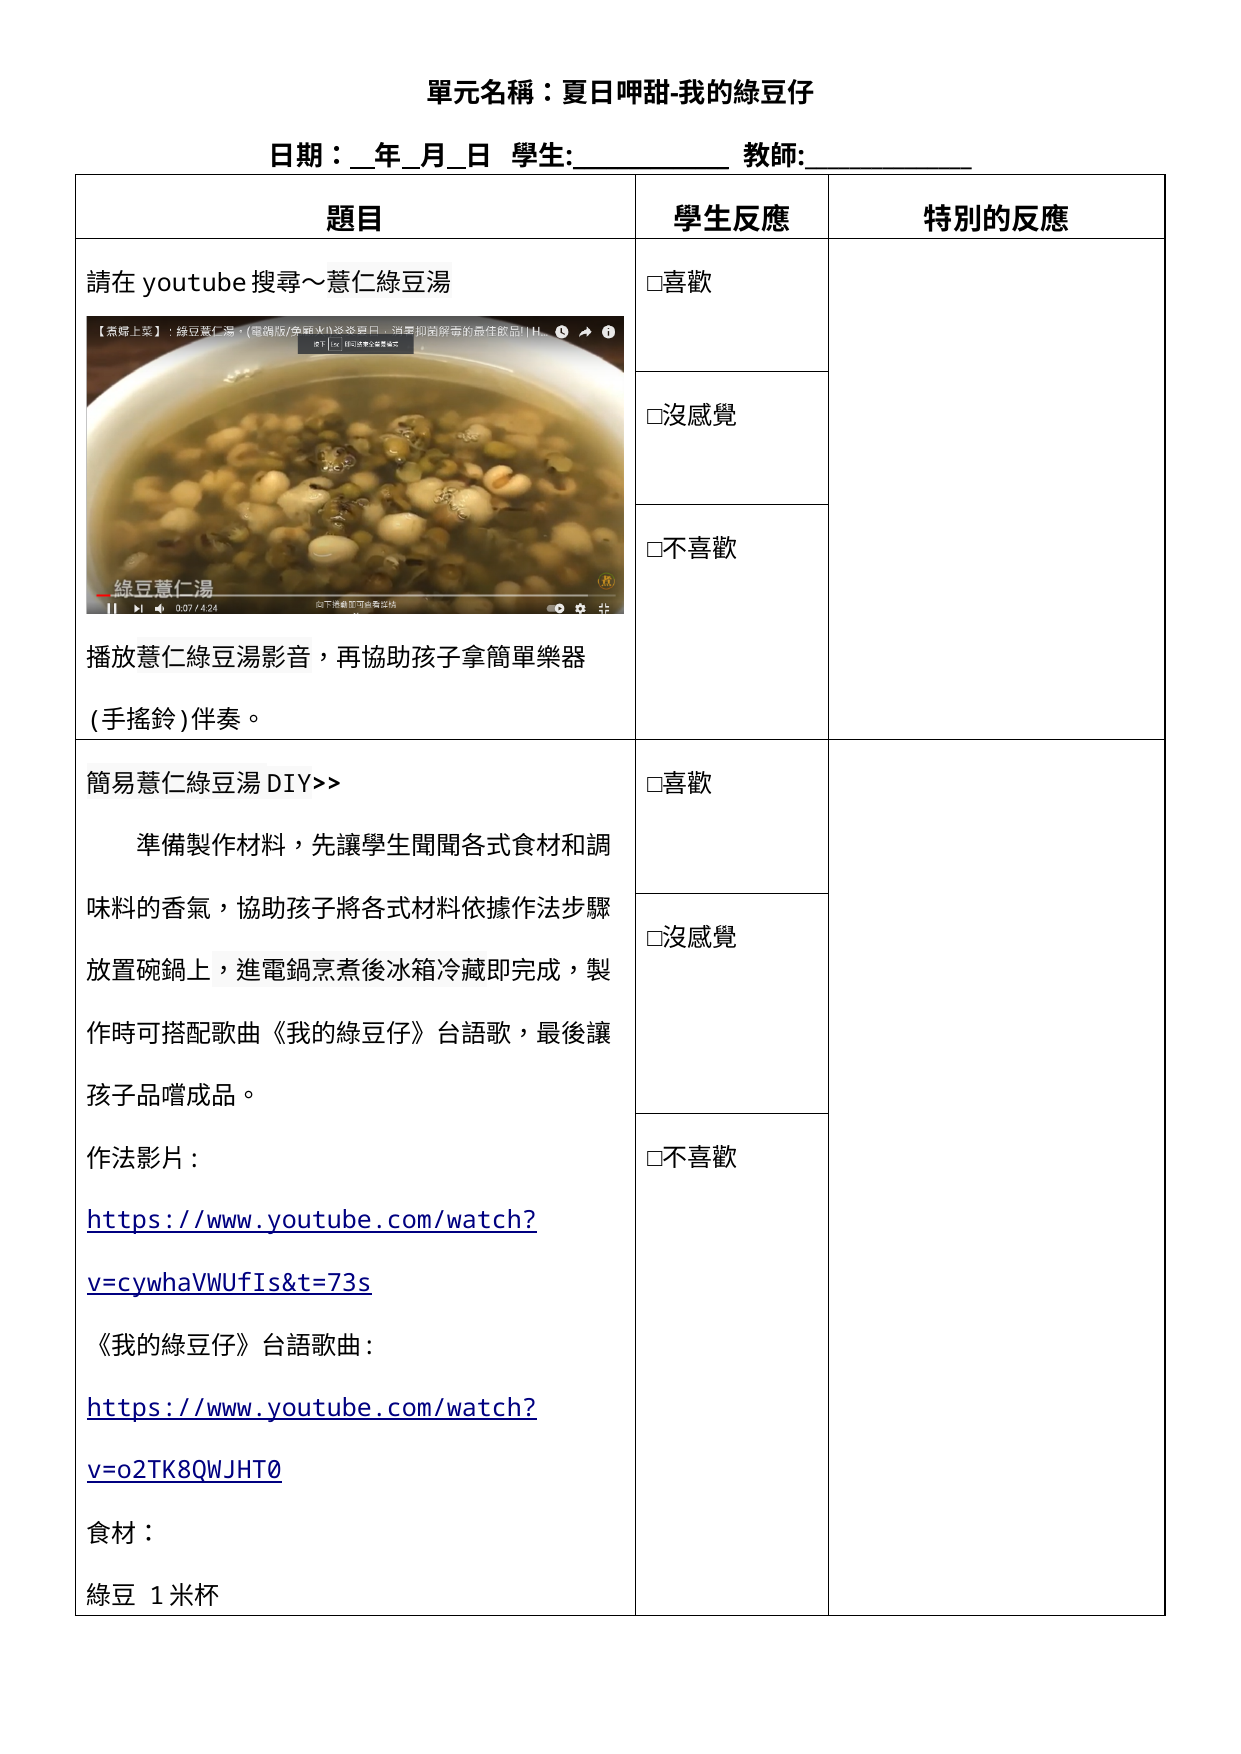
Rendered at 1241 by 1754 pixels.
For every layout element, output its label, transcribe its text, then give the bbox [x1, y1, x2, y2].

table_cell 簡易薏仁綠豆湯DIY>> 準備製作材料，先讓學生聞聞各式食材和調味料的香氣，協助孩子將各式材料依據作法步驟放置碗鍋上，進電鍋烹煮後冰箱冷藏即完成，製作時可搭配歌曲《我的綠豆仔》台語歌，最後讓孩子品嚐成品。 作法影片: https://www.youtube.com/watch?v=cywhaVWUfIs&t=73s 《我的綠豆仔》台語歌曲: https://www.youtube.com/watch?v=o2TK8QWJHT0 食材： 綠豆 1米杯 薏仁 1/2米杯 內鍋 8~10米杯(分兩次加) 外鍋 3米杯(分兩次加) 砂糖 6~12湯匙(約75~180公克)，依個人喜好增減。 [76, 740, 635, 1615]
table_cell □沒感覺 [636, 372, 828, 504]
table_cell □喜歡 [636, 239, 828, 371]
table_cell [829, 740, 1164, 1615]
text 日期： 年 月 日 學生:______________ 教師:_______________ [75, 112, 1165, 174]
table_cell □沒感覺 [636, 894, 828, 1113]
table_cell [829, 239, 1164, 739]
table_cell 請在youtube搜尋～薏仁綠豆湯 播放薏仁綠豆湯影音，再協助孩子拿簡單樂器(手搖鈴)伴奏。 [76, 239, 635, 739]
table_cell □不喜歡 [636, 505, 828, 739]
table_header 特別的反應 [829, 175, 1164, 238]
text 單元名稱：夏日呷甜-我的綠豆仔 [75, 49, 1165, 112]
table_cell □不喜歡 [636, 1114, 828, 1615]
table_header 題目 [76, 175, 635, 238]
table_cell □喜歡 [636, 740, 828, 893]
table_header 學生反應 [636, 175, 828, 238]
